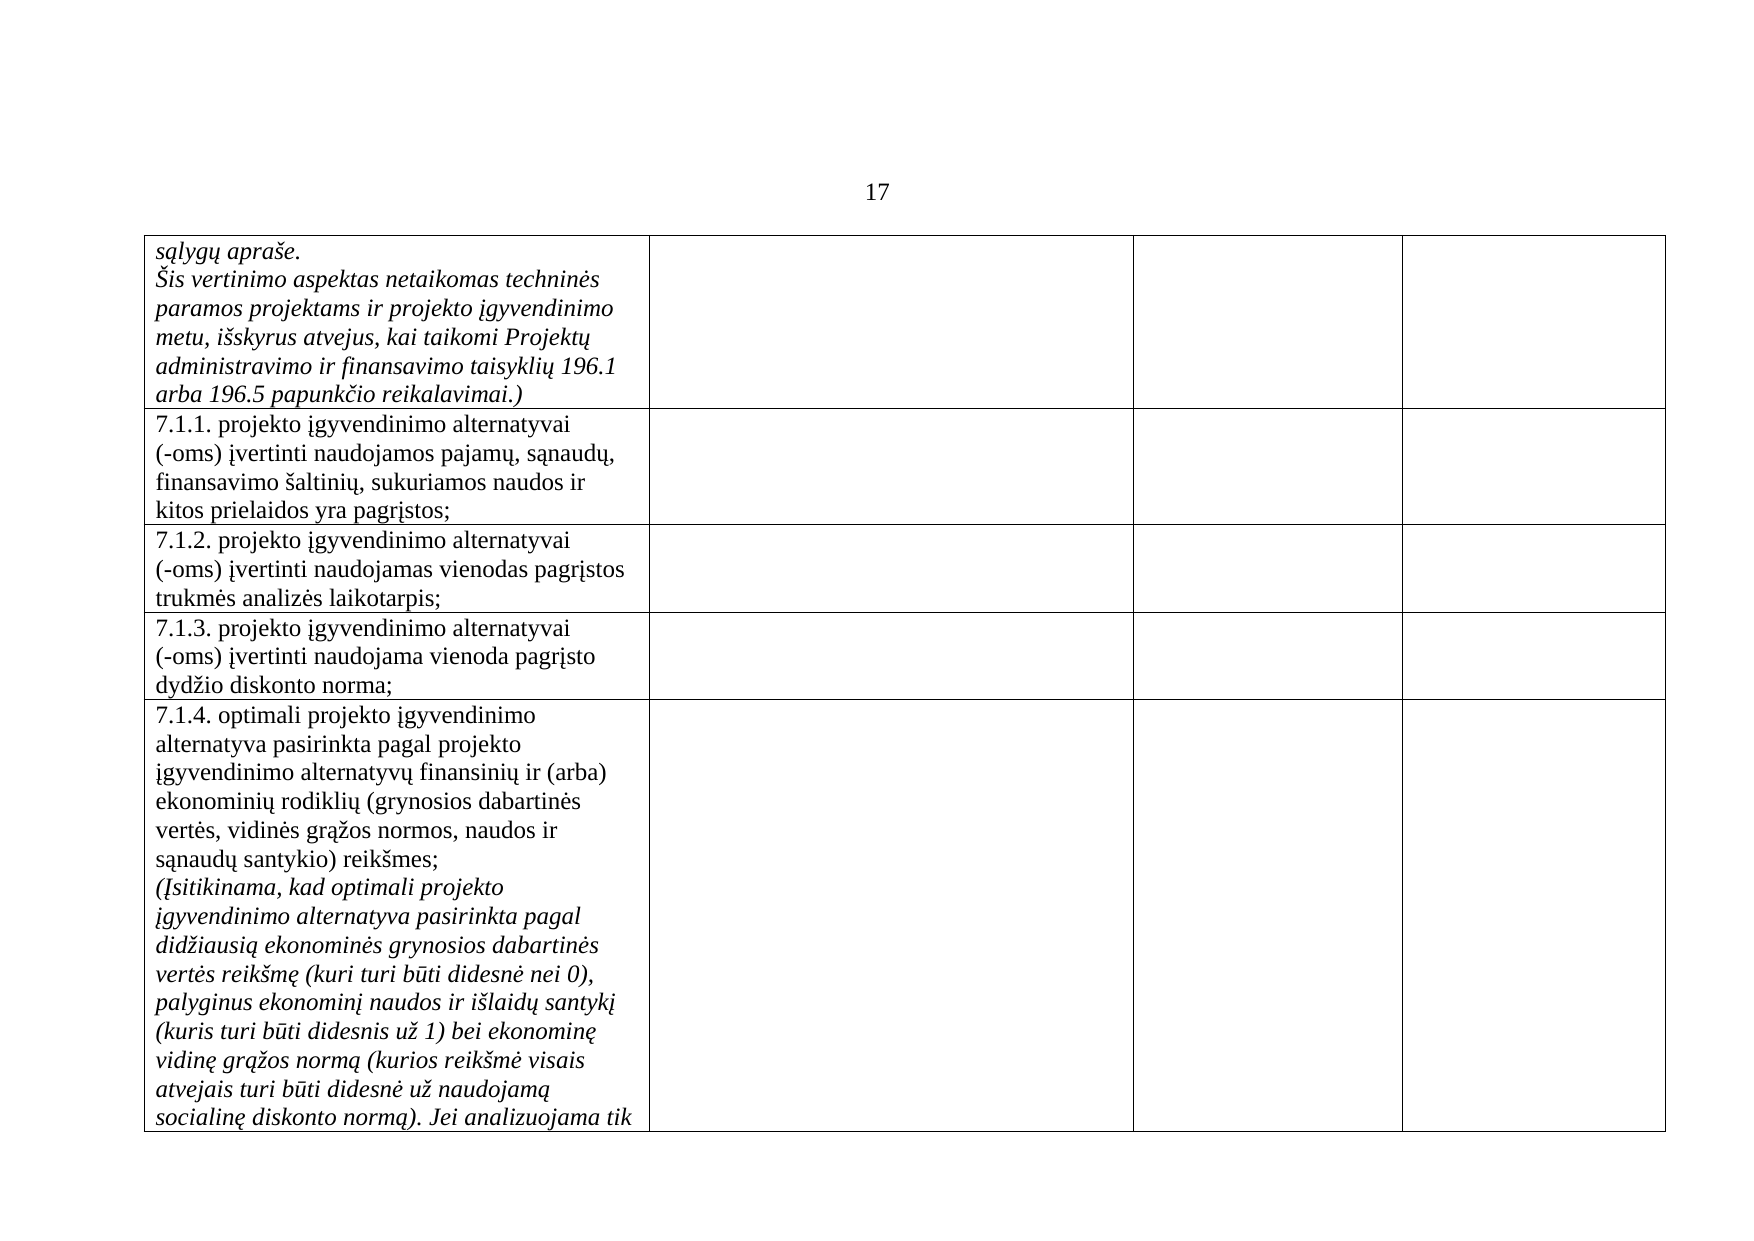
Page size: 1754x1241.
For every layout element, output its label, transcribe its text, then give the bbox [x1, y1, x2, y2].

table_cell [1403, 236, 1665, 408]
table_cell [1403, 613, 1665, 699]
table_cell [650, 700, 1133, 1131]
table_cell 7.1.2. projekto įgyvendinimo alternatyvai (-oms) įvertinti naudojamas vienodas pagrįstos trukmės analizės laikotarpis; [145, 525, 649, 612]
table_cell [1134, 700, 1402, 1131]
table_cell [1134, 236, 1402, 408]
table_cell 7.1.1. projekto įgyvendinimo alternatyvai (-oms) įvertinti naudojamos pajamų, sąnaudų, finansavimo šaltinių, sukuriamos naudos ir kitos prielaidos yra pagrįstos; [145, 409, 649, 524]
table_cell [650, 236, 1133, 408]
table_cell [1403, 700, 1665, 1131]
table_cell [1134, 613, 1402, 699]
table_cell [650, 409, 1133, 524]
table_cell [650, 525, 1133, 612]
table_cell 7.1.3. projekto įgyvendinimo alternatyvai (-oms) įvertinti naudojama vienoda pagrįsto dydžio diskonto norma; [145, 613, 649, 699]
table_cell [1134, 525, 1402, 612]
table_cell sąlygų apraše. Šis vertinimo aspektas netaikomas techninės paramos projektams ir projekto įgyvendinimo metu, išskyrus atvejus, kai taikomi Projektų administravimo ir finansavimo taisyklių 196.1 arba 196.5 papunkčio reikalavimai.) [145, 236, 649, 408]
table_cell [1403, 525, 1665, 612]
table_cell [1403, 409, 1665, 524]
table_cell 7.1.4. optimali projekto įgyvendinimo alternatyva pasirinkta pagal projekto įgyvendinimo alternatyvų finansinių ir (arba) ekonominių rodiklių (grynosios dabartinės vertės, vidinės grąžos normos, naudos ir sąnaudų santykio) reikšmes; (Įsitikinama, kad optimali projekto įgyvendinimo alternatyva pasirinkta pagal didžiausią ekonominės grynosios dabartinės vertės reikšmę (kuri turi būti didesnė nei 0), palyginus ekonominį naudos ir išlaidų santykį (kuris turi būti didesnis už 1) bei ekonominę vidinę grąžos normą (kurios reikšmė visais atvejais turi būti didesnė už naudojamą socialinę diskonto normą). Jei analizuojama tik [145, 700, 649, 1131]
table_cell [650, 613, 1133, 699]
table_cell [1134, 409, 1402, 524]
